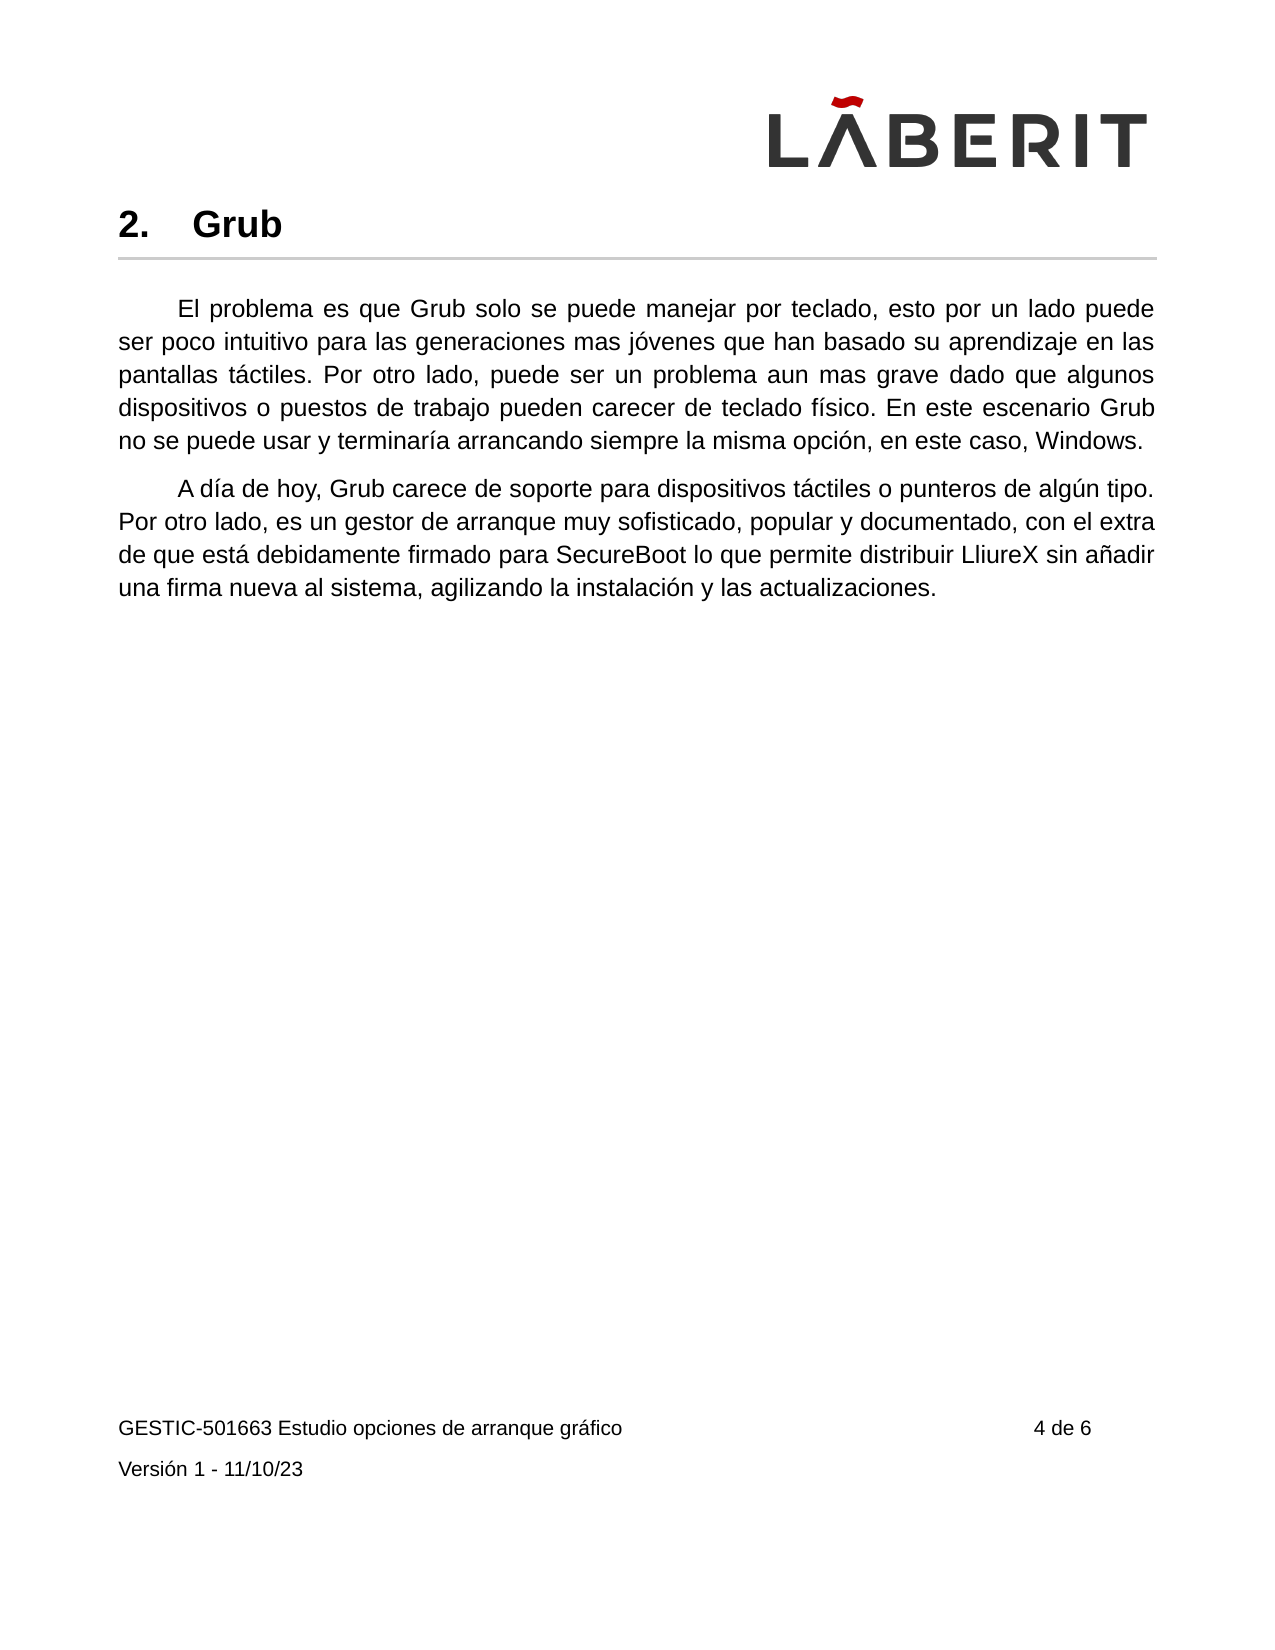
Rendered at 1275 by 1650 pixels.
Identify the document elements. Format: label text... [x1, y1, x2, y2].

subtitle Grub [118, 202, 1157, 257]
text El problema es que Grub solo se puede manejar por teclado, esto por un lado puede ser poco intuitivo para las generaciones mas jóvenes que han basado su aprendizaje en las pantallas táctiles. Por otro lado, puede ser un problema aun mas grave dado que algunos dispositivos o puestos de trabajo pueden carecer de teclado físico. En este escenario Grub no se puede usar y terminaría arrancando siempre la misma opción, en este caso, Windows. [118, 294, 1157, 455]
picture [769, 96, 1147, 167]
text A día de hoy, Grub carece de soporte para dispositivos táctiles o punteros de algún tipo. Por otro lado, es un gestor de arranque muy sofisticado, popular y documentado, con el extra de que está debidamente firmado para SecureBoot lo que permite distribuir LliureX sin añadir una firma nueva al sistema, agilizando la instalación y las actualizaciones. [118, 474, 1157, 602]
